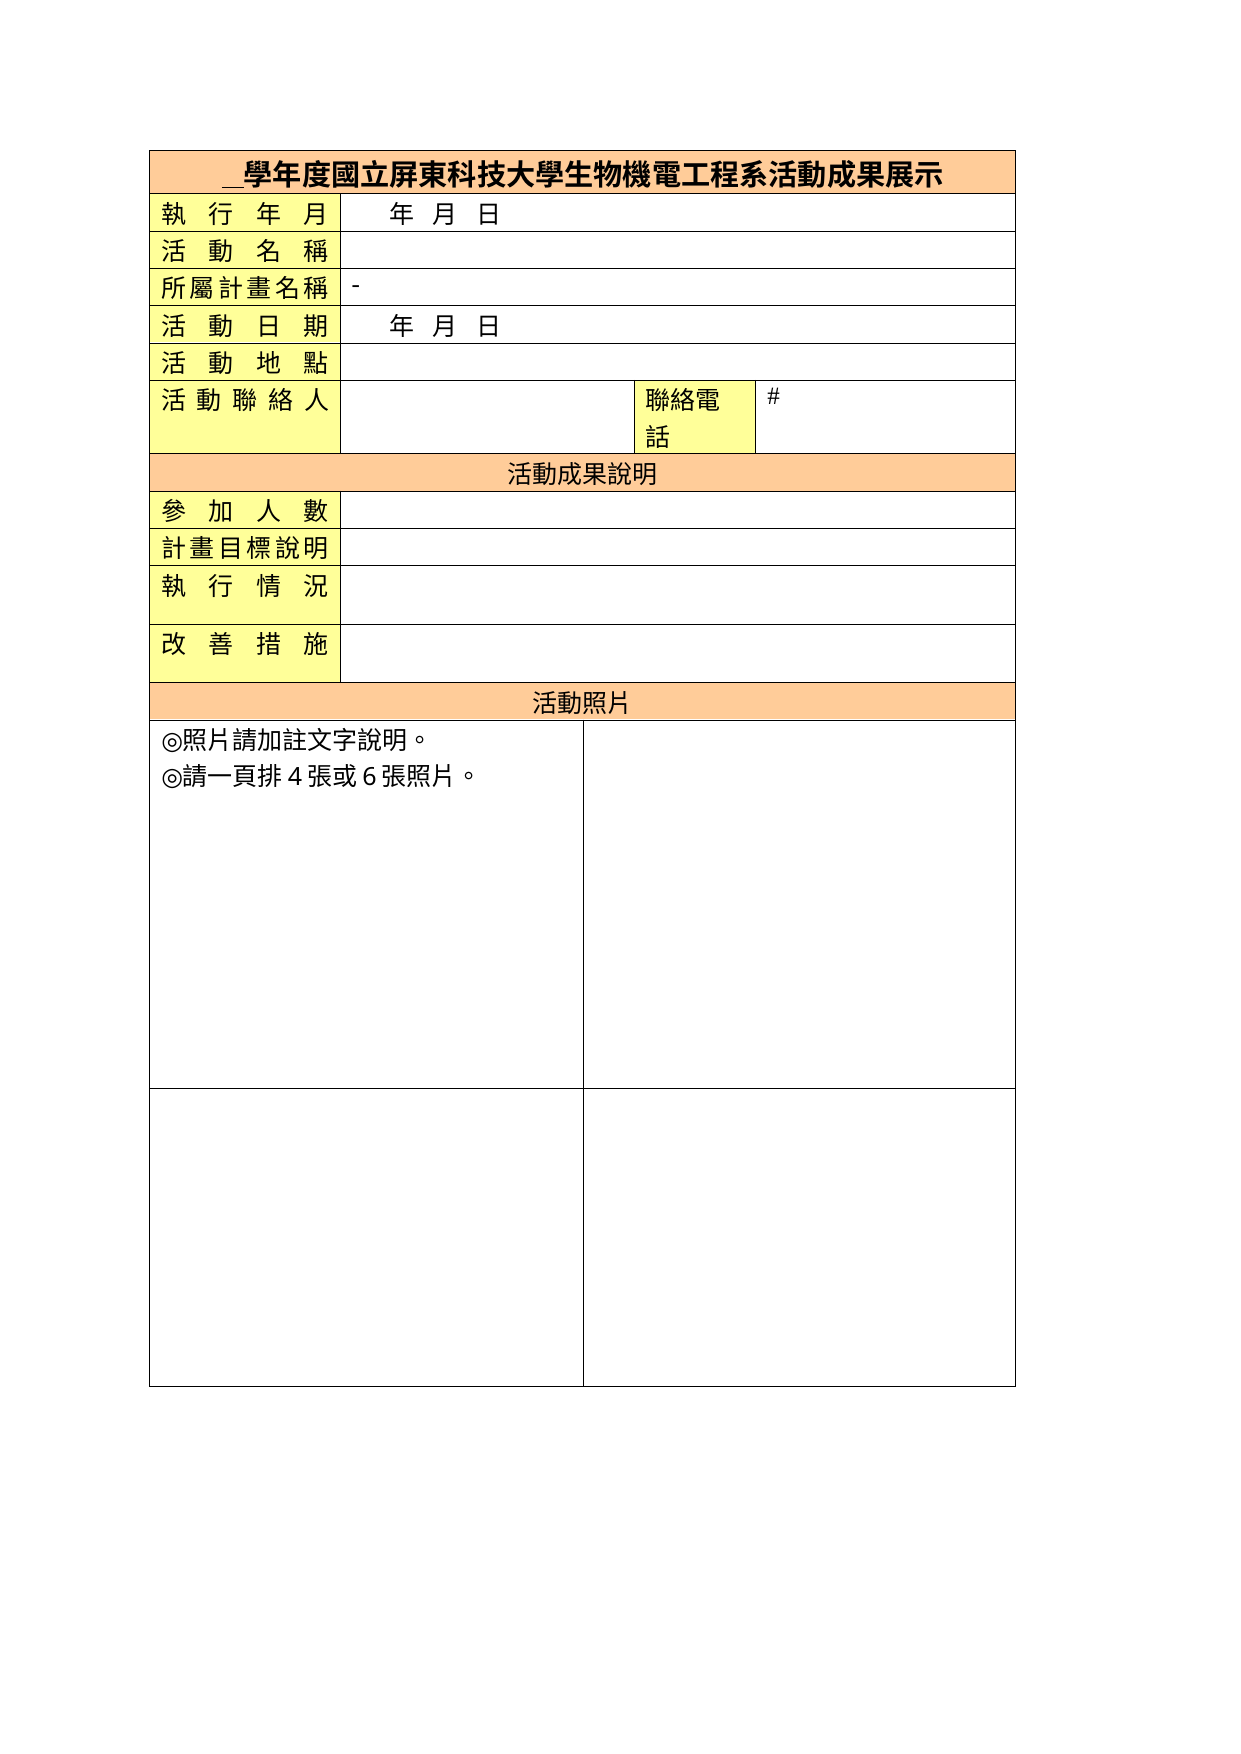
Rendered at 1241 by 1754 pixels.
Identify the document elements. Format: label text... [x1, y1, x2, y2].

table_cell 所屬計畫名稱 [150, 269, 340, 305]
table_cell 執行年月 [150, 194, 340, 231]
table_cell 活動地點 [150, 344, 340, 380]
table_cell ◎照片請加註文字說明。 ◎請一頁排4張或6張照片。 [150, 721, 583, 1088]
table_cell 年 月 日 [341, 306, 1015, 342]
table_cell 參加人數 [150, 492, 340, 528]
table_cell # [756, 381, 1015, 453]
table_cell 聯絡電話 [635, 381, 755, 453]
table_cell [150, 1089, 583, 1386]
table_cell 執行情況 [150, 566, 340, 624]
table_cell 改善措施 [150, 625, 340, 682]
table_cell 活動聯絡人 [150, 381, 340, 453]
table_cell 活動日期 [150, 306, 340, 342]
table_cell [584, 1089, 1015, 1386]
table_cell 計畫目標說明 [150, 529, 340, 565]
table_cell [341, 529, 1015, 565]
table_cell [584, 721, 1015, 1088]
table_cell - [341, 269, 1015, 305]
table_cell [341, 344, 1015, 380]
table_cell 年 月 日 [341, 194, 1015, 231]
table_cell [341, 492, 1015, 528]
table_cell 活動名稱 [150, 232, 340, 268]
table_cell 活動成果說明 [150, 454, 1015, 491]
table_cell [341, 232, 1015, 268]
table_cell [341, 566, 1015, 624]
table_cell [341, 381, 634, 453]
table_cell 活動照片 [150, 683, 1015, 719]
table_cell [341, 625, 1015, 682]
table_header 學年度國立屏東科技大學生物機電工程系活動成果展示 [150, 151, 1015, 193]
